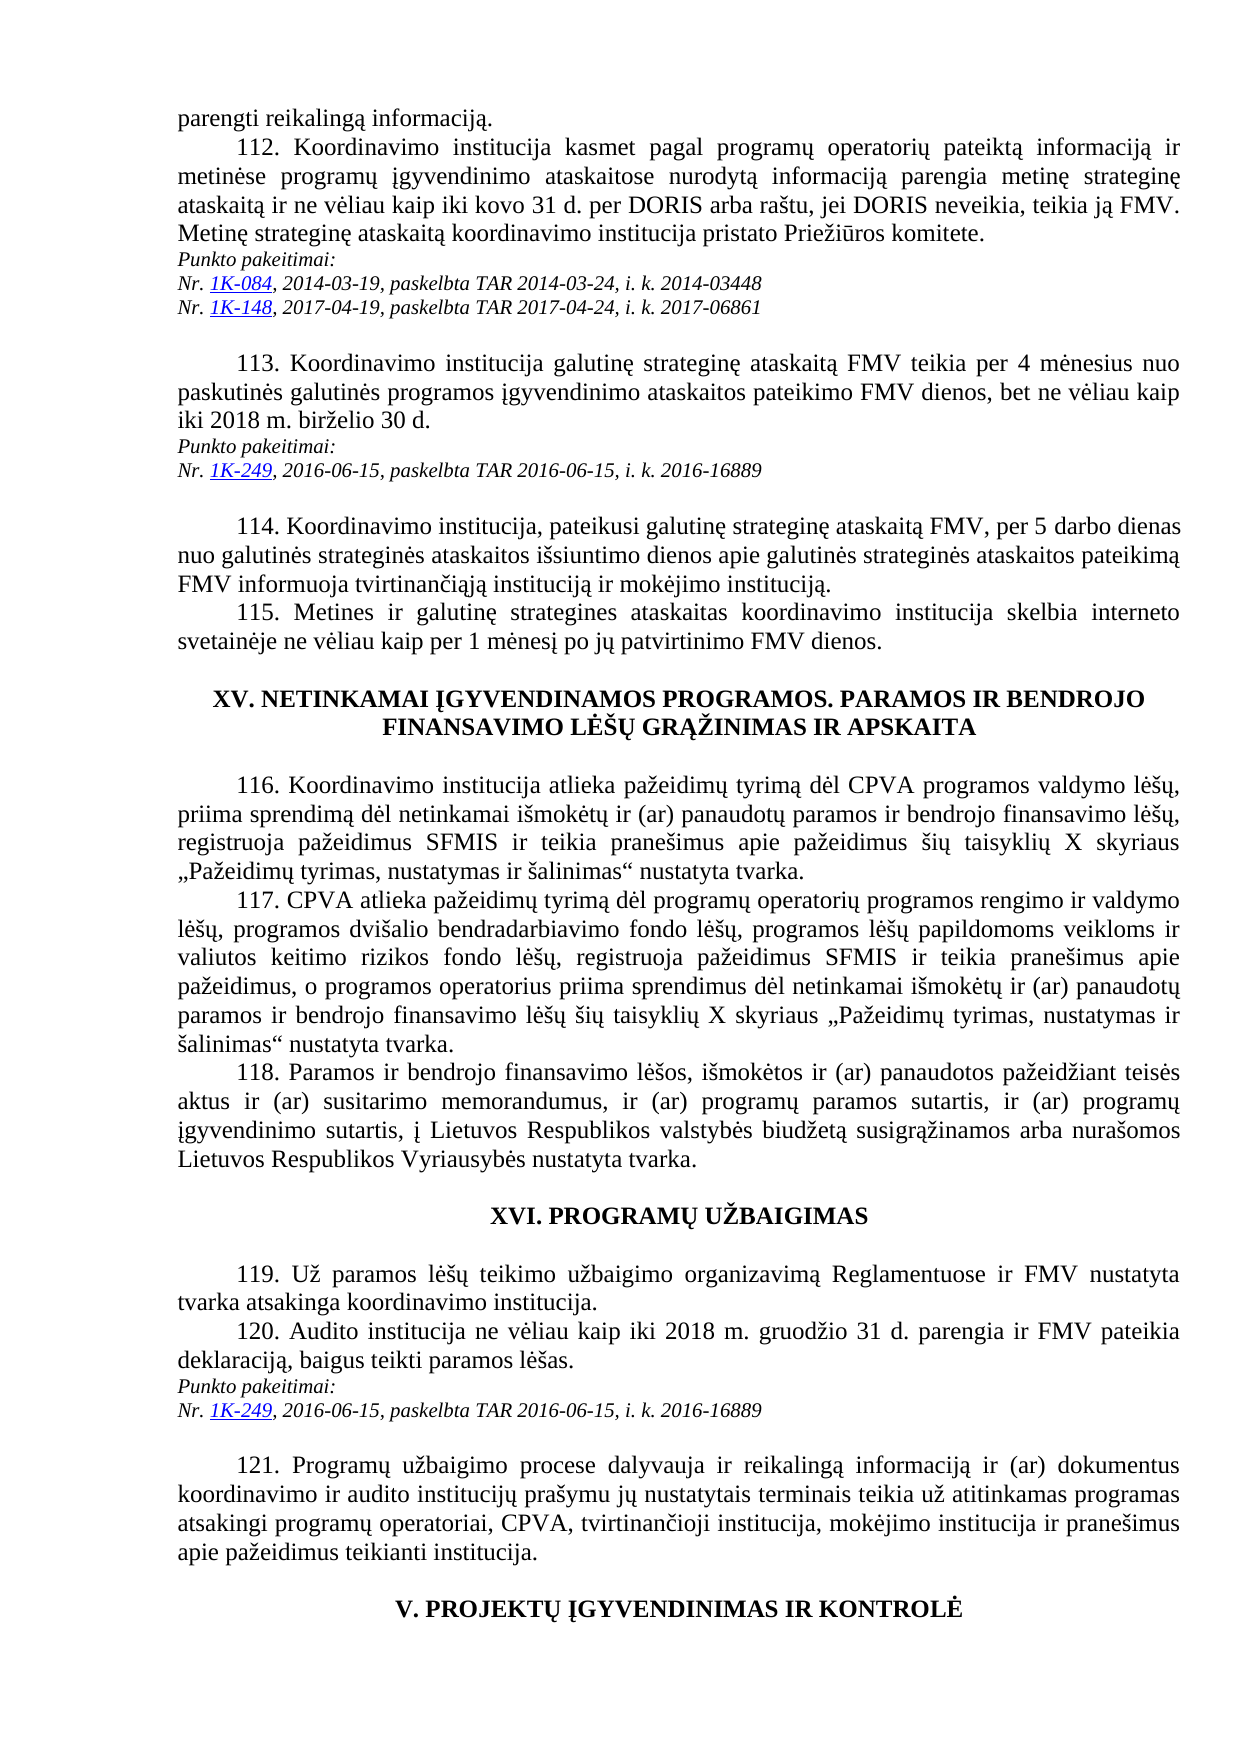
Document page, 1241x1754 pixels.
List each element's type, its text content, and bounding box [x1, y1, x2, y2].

text V. PROJEKTŲ ĮGYVENDINIMAS IR KONTROLĖ [177, 1594, 1181, 1623]
text parengti reikalingą informaciją. [177, 103, 1181, 132]
text 120. Audito institucija ne vėliau kaip iki 2018 m. gruodžio 31 d. parengia ir FMV pateikia deklaraciją, baigus teikti paramos lėšas. [177, 1316, 1181, 1374]
text XVI. PROGRAMŲ UŽBAIGIMAS [177, 1201, 1181, 1230]
text Nr. 1K-084, 2014-03-19, paskelbta TAR 2014-03-24, i. k. 2014-03448 [177, 271, 1181, 295]
text 116. Koordinavimo institucija atlieka pažeidimų tyrimą dėl CPVA programos valdymo lėšų, priima sprendimą dėl netinkamai išmokėtų ir (ar) panaudotų paramos ir bendrojo finansavimo lėšų, registruoja pažeidimus SFMIS ir teikia pranešimus apie pažeidimus šių taisyklių X skyriaus „Pažeidimų tyrimas, nustatymas ir šalinimas“ nustatyta tvarka. [177, 770, 1181, 885]
text Punkto pakeitimai: [177, 1374, 1181, 1398]
text 117. CPVA atlieka pažeidimų tyrimą dėl programų operatorių programos rengimo ir valdymo lėšų, programos dvišalio bendradarbiavimo fondo lėšų, programos lėšų papildomoms veikloms ir valiutos keitimo rizikos fondo lėšų, registruoja pažeidimus SFMIS ir teikia pranešimus apie pažeidimus, o programos operatorius priima sprendimus dėl netinkamai išmokėtų ir (ar) panaudotų paramos ir bendrojo finansavimo lėšų šių taisyklių X skyriaus „Pažeidimų tyrimas, nustatymas ir šalinimas“ nustatyta tvarka. [177, 885, 1181, 1057]
text 114. Koordinavimo institucija, pateikusi galutinę strateginę ataskaitą FMV, per 5 darbo dienas nuo galutinės strateginės ataskaitos išsiuntimo dienos apie galutinės strateginės ataskaitos pateikimą FMV informuoja tvirtinančiąją instituciją ir mokėjimo instituciją. [177, 511, 1181, 597]
text 112. Koordinavimo institucija kasmet pagal programų operatorių pateiktą informaciją ir metinėse programų įgyvendinimo ataskaitose nurodytą informaciją parengia metinę strateginę ataskaitą ir ne vėliau kaip iki kovo 31 d. per DORIS arba raštu, jei DORIS neveikia, teikia ją FMV. Metinę strateginę ataskaitą koordinavimo institucija pristato Priežiūros komitete. [177, 132, 1181, 247]
text Nr. 1K-148, 2017-04-19, paskelbta TAR 2017-04-24, i. k. 2017-06861 [177, 295, 1181, 319]
text 118. Paramos ir bendrojo finansavimo lėšos, išmokėtos ir (ar) panaudotos pažeidžiant teisės aktus ir (ar) susitarimo memorandumus, ir (ar) programų paramos sutartis, ir (ar) programų įgyvendinimo sutartis, į Lietuvos Respublikos valstybės biudžetą susigrąžinamos arba nurašomos Lietuvos Respublikos Vyriausybės nustatyta tvarka. [177, 1057, 1181, 1172]
text Punkto pakeitimai: [177, 247, 1181, 271]
text 121. Programų užbaigimo procese dalyvauja ir reikalingą informaciją ir (ar) dokumentus koordinavimo ir audito institucijų prašymu jų nustatytais terminais teikia už atitinkamas programas atsakingi programų operatoriai, CPVA, tvirtinančioji institucija, mokėjimo institucija ir pranešimus apie pažeidimus teikianti institucija. [177, 1451, 1181, 1566]
text Nr. 1K-249, 2016-06-15, paskelbta TAR 2016-06-15, i. k. 2016-16889 [177, 1398, 1181, 1422]
text 115. Metines ir galutinę strategines ataskaitas koordinavimo institucija skelbia interneto svetainėje ne vėliau kaip per 1 mėnesį po jų patvirtinimo FMV dienos. [177, 597, 1181, 655]
text 119. Už paramos lėšų teikimo užbaigimo organizavimą Reglamentuose ir FMV nustatyta tvarka atsakinga koordinavimo institucija. [177, 1259, 1181, 1316]
text Nr. 1K-249, 2016-06-15, paskelbta TAR 2016-06-15, i. k. 2016-16889 [177, 458, 1181, 482]
text 113. Koordinavimo institucija galutinę strateginę ataskaitą FMV teikia per 4 mėnesius nuo paskutinės galutinės programos įgyvendinimo ataskaitos pateikimo FMV dienos, bet ne vėliau kaip iki 2018 m. birželio 30 d. [177, 348, 1181, 434]
text Punkto pakeitimai: [177, 434, 1181, 458]
text XV. NETINKAMAI ĮGYVENDINAMOS PROGRAMOS. PARAMOS IR BENDROJO FINANSAVIMO LĖŠŲ GRĄŽINIMAS IR APSKAITA [177, 684, 1181, 741]
